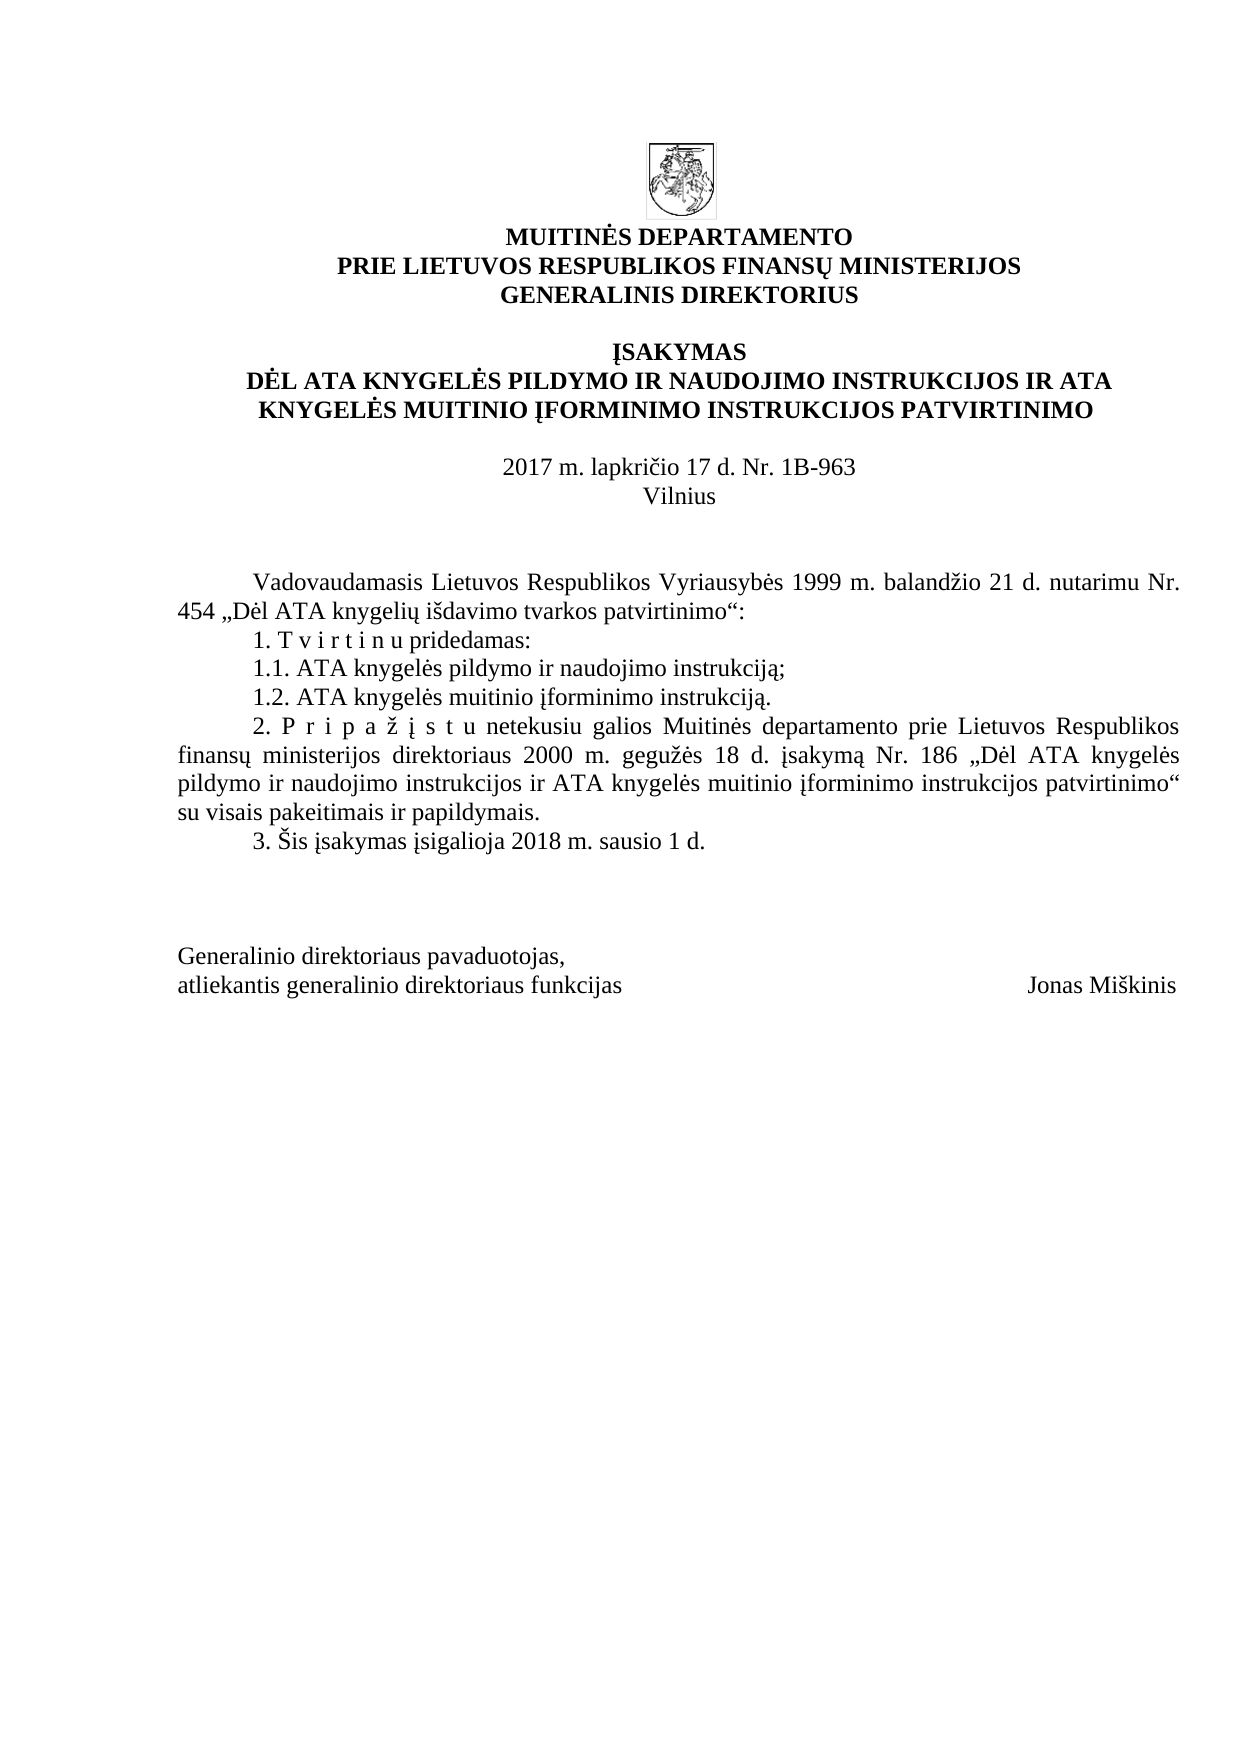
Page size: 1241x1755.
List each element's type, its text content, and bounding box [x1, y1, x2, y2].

text 3. Šis įsakymas įsigalioja 2018 m. sausio 1 d. [177, 826, 1181, 855]
text 2. P r i p a ž į s t u netekusiu galios Muitinės departamento prie Lietuvos Respublikos finansų ministerijos direktoriaus 2000 m. gegužės 18 d. įsakymą Nr. 186 „Dėl ATA knygelės pildymo ir naudojimo instrukcijos ir ATA knygelės muitinio įforminimo instrukcijos patvirtinimo“ su visais pakeitimais ir papildymais. [177, 711, 1181, 826]
text Generalinio direktoriaus pavaduotojas, [177, 941, 1181, 970]
text Vilnius [177, 481, 1181, 510]
text ĮSAKYMAS [177, 337, 1181, 366]
text GENERALINIS DIREKTORIUS [177, 280, 1181, 308]
text 1. T v i r t i n u pridedamas: [177, 625, 1181, 653]
text Vadovaudamasis Lietuvos Respublikos Vyriausybės 1999 m. balandžio 21 d. nutarimu Nr. 454 „Dėl ATA knygelių išdavimo tvarkos patvirtinimo“: [177, 567, 1181, 625]
text 1.1. ATA knygelės pildymo ir naudojimo instrukciją; [177, 653, 1181, 682]
text PRIE LIETUVOS RESPUBLIKOS FINANSŲ MINISTERIJOS [177, 251, 1181, 280]
text MUITINĖS DEPARTAMENTO [177, 222, 1181, 251]
text 1.2. ATA knygelės muitinio įforminimo instrukciją. [177, 682, 1181, 711]
text DĖL ATA KNYGELĖS PILDYMO IR NAUDOJIMO INSTRUKCIJOS IR ATA KNYGELĖS MUITINIO ĮFORMINIMO INSTRUKCIJOS PATVIRTINIMO [177, 366, 1181, 423]
text 2017 m. lapkričio 17 d. Nr. 1B-963 [177, 452, 1181, 481]
text atliekantis generalinio direktoriaus funkcijas Jonas Miškinis [177, 970, 1181, 998]
